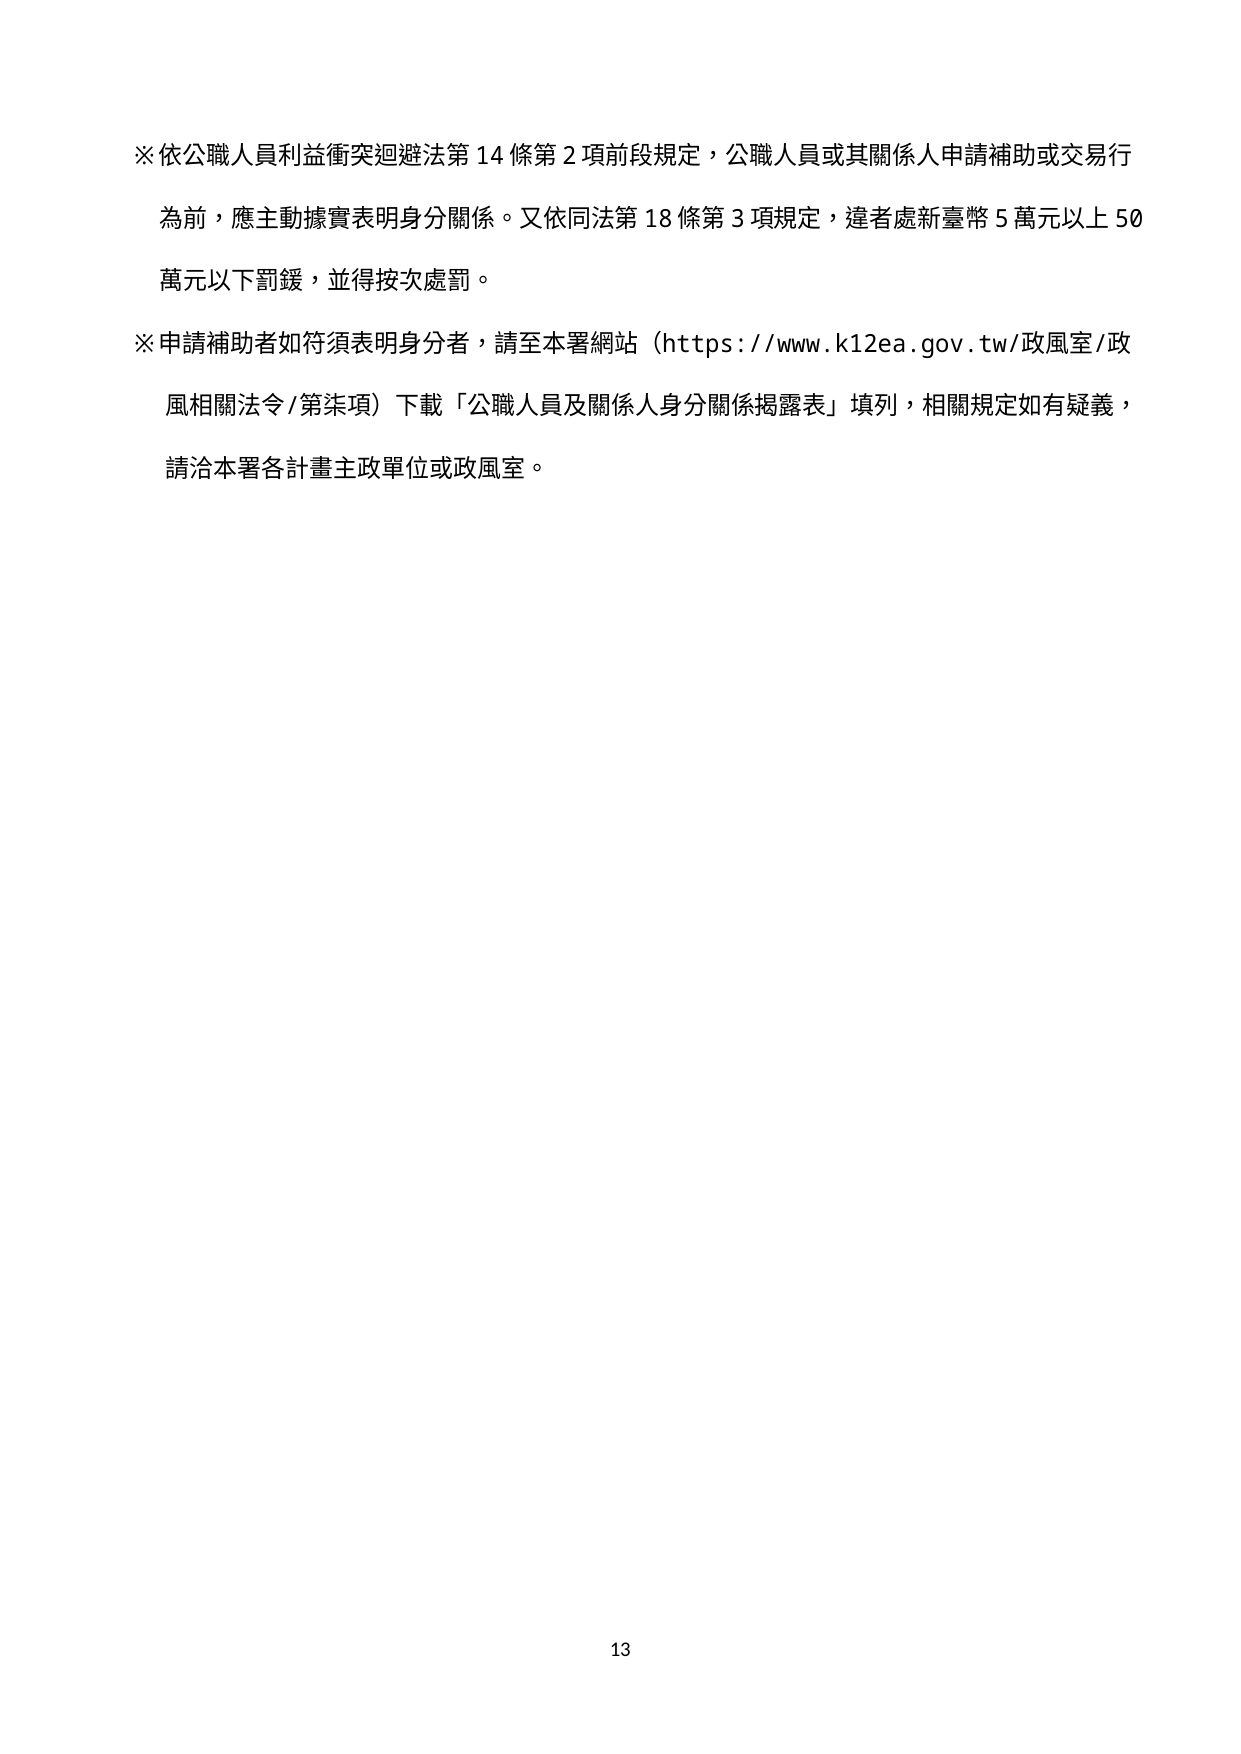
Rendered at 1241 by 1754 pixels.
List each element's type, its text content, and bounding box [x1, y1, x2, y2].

text ※申請補助者如符須表明身分者，請至本署網站（https://www.k12ea.gov.tw/政風室/政風相關法令/第柒項）下載「公職人員及關係人身分關係揭露表」填列，相關規定如有疑義，請洽本署各計畫主政單位或政風室。 [130, 300, 1148, 487]
text ※依公職人員利益衝突迴避法第14條第2項前段規定，公職人員或其關係人申請補助或交易行為前，應主動據實表明身分關係。又依同法第18條第3項規定，違者處新臺幣5萬元以上50萬元以下罰鍰，並得按次處罰。 [130, 112, 1148, 300]
